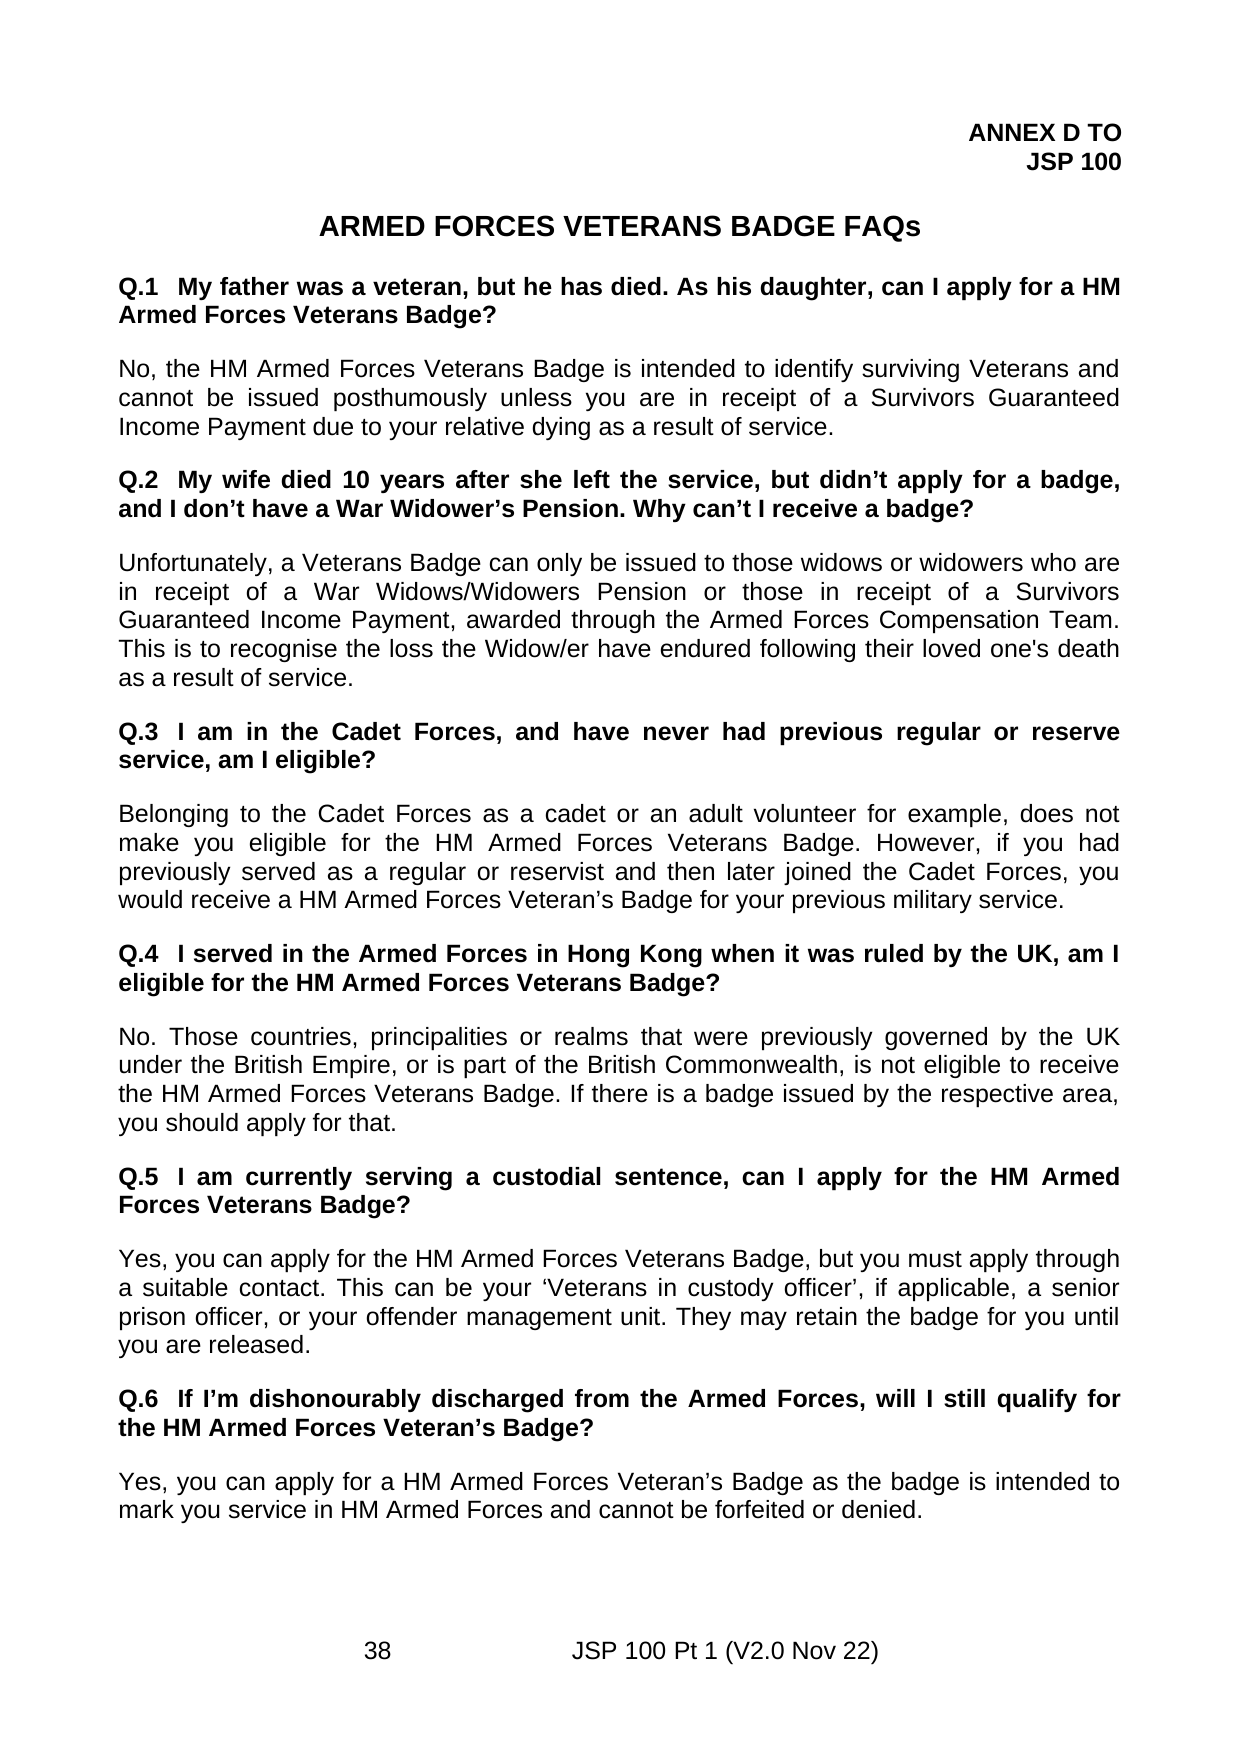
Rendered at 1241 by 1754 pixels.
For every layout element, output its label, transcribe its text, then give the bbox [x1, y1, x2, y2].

text Q.2 My wife died 10 years after she left the service, but didn’t apply for a badge, and I don’t have a War Widower’s Pension. Why can’t I receive a badge? [118, 465, 1122, 523]
text Q.3 I am in the Cadet Forces, and have never had previous regular or reserve service, am I eligible? [118, 716, 1122, 774]
text Q.4 I served in the Armed Forces in Hong Kong when it was ruled by the UK, am I eligible for the HM Armed Forces Veterans Badge? [118, 939, 1122, 996]
text No, the HM Armed Forces Veterans Badge is intended to identify surviving Veterans and cannot be issued posthumously unless you are in receipt of a Survivors Guaranteed Income Payment due to your relative dying as a result of service. [118, 354, 1122, 440]
text JSP 100 [118, 147, 1122, 176]
text Unfortunately, a Veterans Badge can only be issued to those widows or widowers who are in receipt of a War Widows/Widowers Pension or those in receipt of a Survivors Guaranteed Income Payment, awarded through the Armed Forces Compensation Team. This is to recognise the loss the Widow/er have endured following their loved one's death as a result of service. [118, 548, 1122, 691]
text Q.1 My father was a veteran, but he has died. As his daughter, can I apply for a HM Armed Forces Veterans Badge? [118, 271, 1122, 329]
text Yes, you can apply for a HM Armed Forces Veteran’s Badge as the badge is intended to mark you service in HM Armed Forces and cannot be forfeited or denied. [118, 1466, 1122, 1524]
text No. Those countries, principalities or realms that were previously governed by the UK under the British Empire, or is part of the British Commonwealth, is not eligible to receive the HM Armed Forces Veterans Badge. If there is a badge issued by the respective area, you should apply for that. [118, 1021, 1122, 1136]
text ARMED FORCES VETERANS BADGE FAQs [118, 209, 1122, 243]
text ANNEX D TO [118, 118, 1122, 147]
text Belonging to the Cadet Forces as a cadet or an adult volunteer for example, does not make you eligible for the HM Armed Forces Veterans Badge. However, if you had previously served as a regular or reservist and then later joined the Cadet Forces, you would receive a HM Armed Forces Veteran’s Badge for your previous military service. [118, 799, 1122, 914]
text Q.5 I am currently serving a custodial sentence, can I apply for the HM Armed Forces Veterans Badge? [118, 1161, 1122, 1219]
text Yes, you can apply for the HM Armed Forces Veterans Badge, but you must apply through a suitable contact. This can be your ‘Veterans in custody officer’, if applicable, a senior prison officer, or your offender management unit. They may retain the badge for you until you are released. [118, 1244, 1122, 1359]
text Q.6 If I’m dishonourably discharged from the Armed Forces, will I still qualify for the HM Armed Forces Veteran’s Badge? [118, 1384, 1122, 1441]
